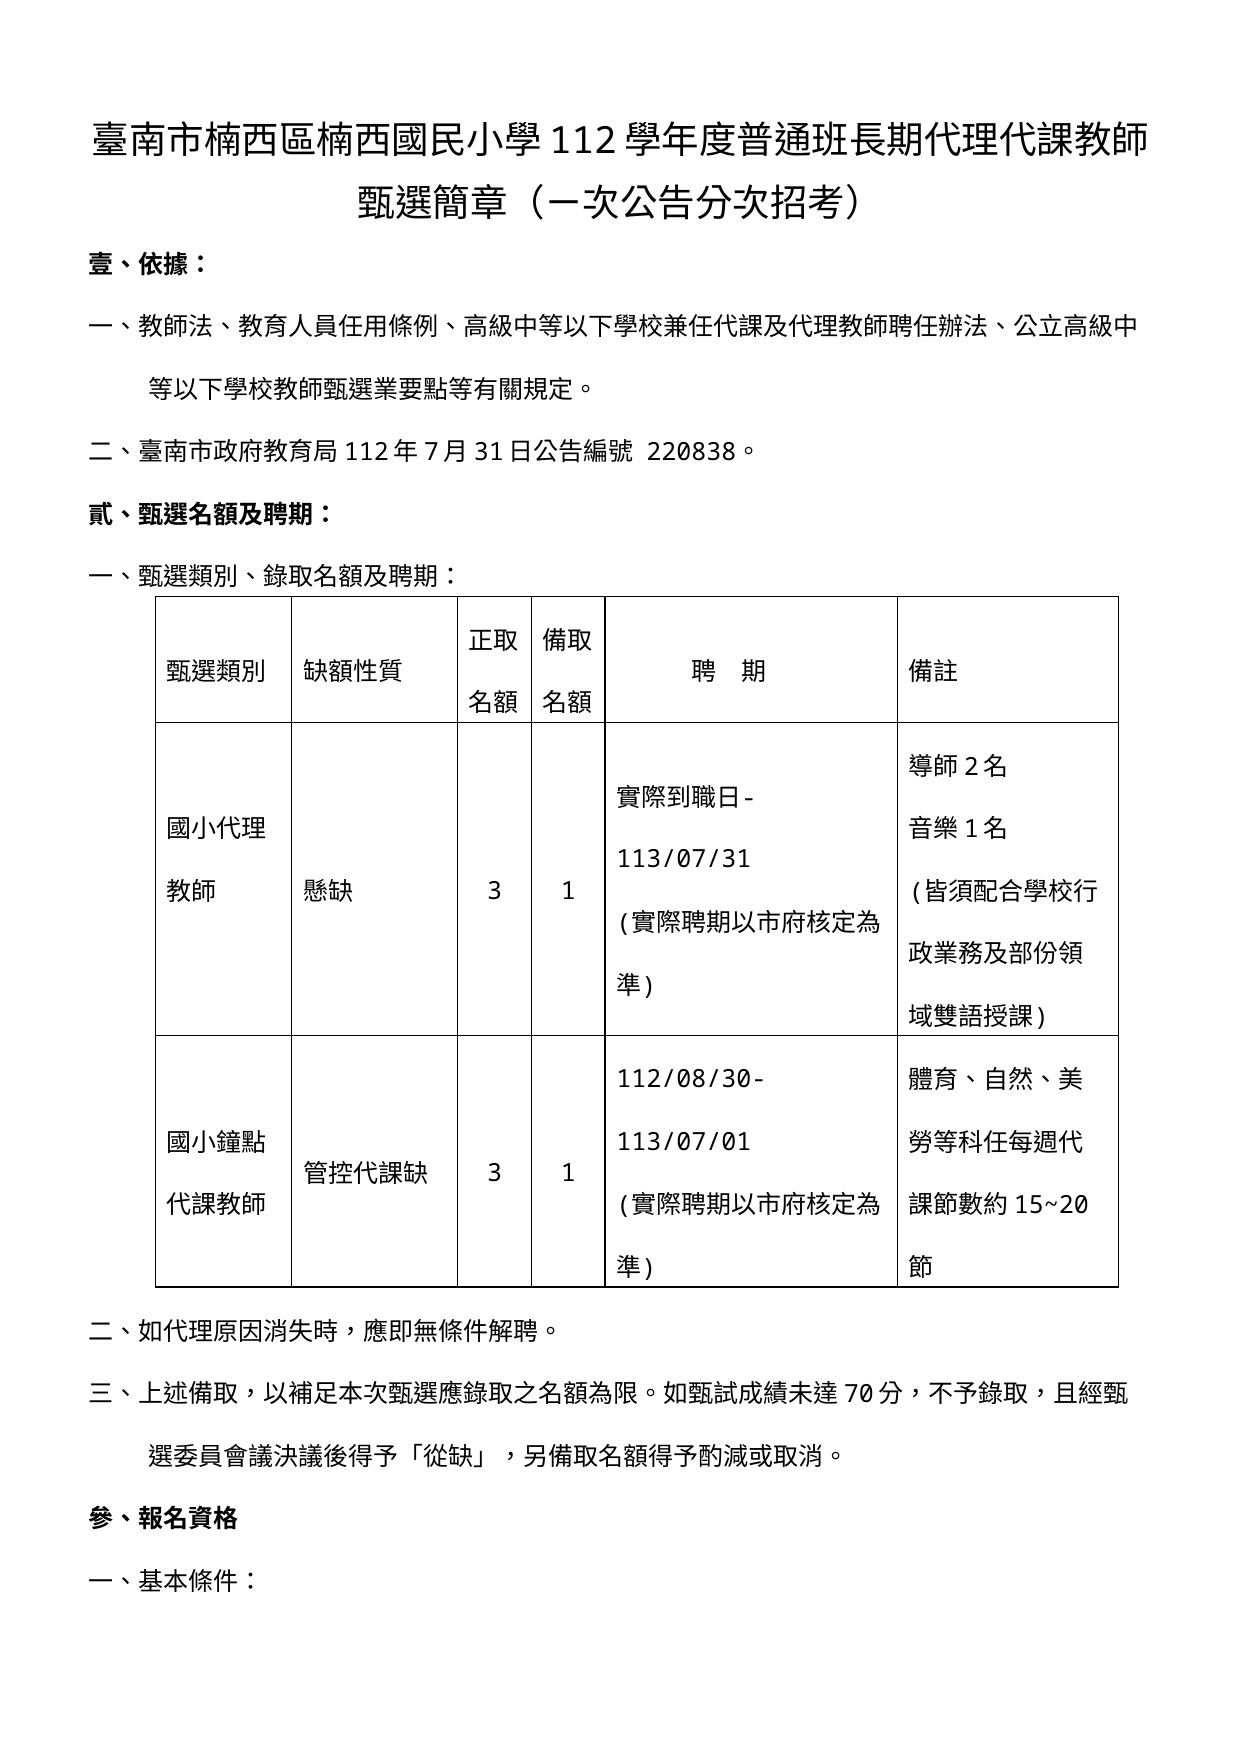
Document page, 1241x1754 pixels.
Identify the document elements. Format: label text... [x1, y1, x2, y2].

table_cell 懸缺 [292, 723, 457, 1035]
text 甄選簡章（ㄧ次公告分次招考） [89, 158, 1152, 221]
table_cell 國小代理教師 [156, 723, 291, 1035]
text 壹、依據： [89, 221, 1152, 283]
table_cell 112/08/30-113/07/01 (實際聘期以市府核定為準) [606, 1036, 897, 1286]
text 一、基本條件： [89, 1537, 1152, 1600]
text 選委員會議決議後得予「從缺」，另備取名額得予酌減或取消。 [89, 1412, 1152, 1475]
text 三、上述備取，以補足本次甄選應錄取之名額為限。如甄試成績未達70分，不予錄取，且經甄 [89, 1350, 1152, 1412]
table_header 正取 名額 [458, 597, 531, 722]
table_cell 1 [532, 723, 604, 1035]
table_header 備取 名額 [532, 597, 604, 722]
table_cell 國小鐘點代課教師 [156, 1036, 291, 1286]
table_cell 實際到職日-113/07/31 (實際聘期以市府核定為準) [606, 723, 897, 1035]
text 貳、甄選名額及聘期： [89, 471, 1152, 533]
text 一、甄選類別、錄取名額及聘期： [89, 533, 1152, 596]
text 二、臺南市政府教育局112年7月31日公告編號 220838。 [89, 408, 1152, 471]
text 等以下學校教師甄選業要點等有關規定。 [89, 346, 1152, 408]
text 參、報名資格 [89, 1475, 1152, 1537]
table_cell 體育、自然、美勞等科任每週代課節數約15~20 節 [898, 1036, 1118, 1286]
text 一、教師法、教育人員任用條例、高級中等以下學校兼任代課及代理教師聘任辦法、公立高級中 [89, 283, 1152, 346]
table_header 缺額性質 [292, 597, 457, 722]
table_cell 3 [458, 723, 531, 1035]
text 二、如代理原因消失時，應即無條件解聘。 [89, 1287, 1152, 1350]
table_header 甄選類別 [156, 597, 291, 722]
table_cell 管控代課缺 [292, 1036, 457, 1286]
table_cell 導師2名 音樂1名 (皆須配合學校行政業務及部份領域雙語授課) [898, 723, 1118, 1035]
table_header 備註 [898, 597, 1118, 722]
table_header 聘 期 [606, 597, 897, 722]
text 臺南市楠西區楠西國民小學112學年度普通班長期代理代課教師 [89, 96, 1152, 158]
table_cell 3 [458, 1036, 531, 1286]
table_cell 1 [532, 1036, 604, 1286]
